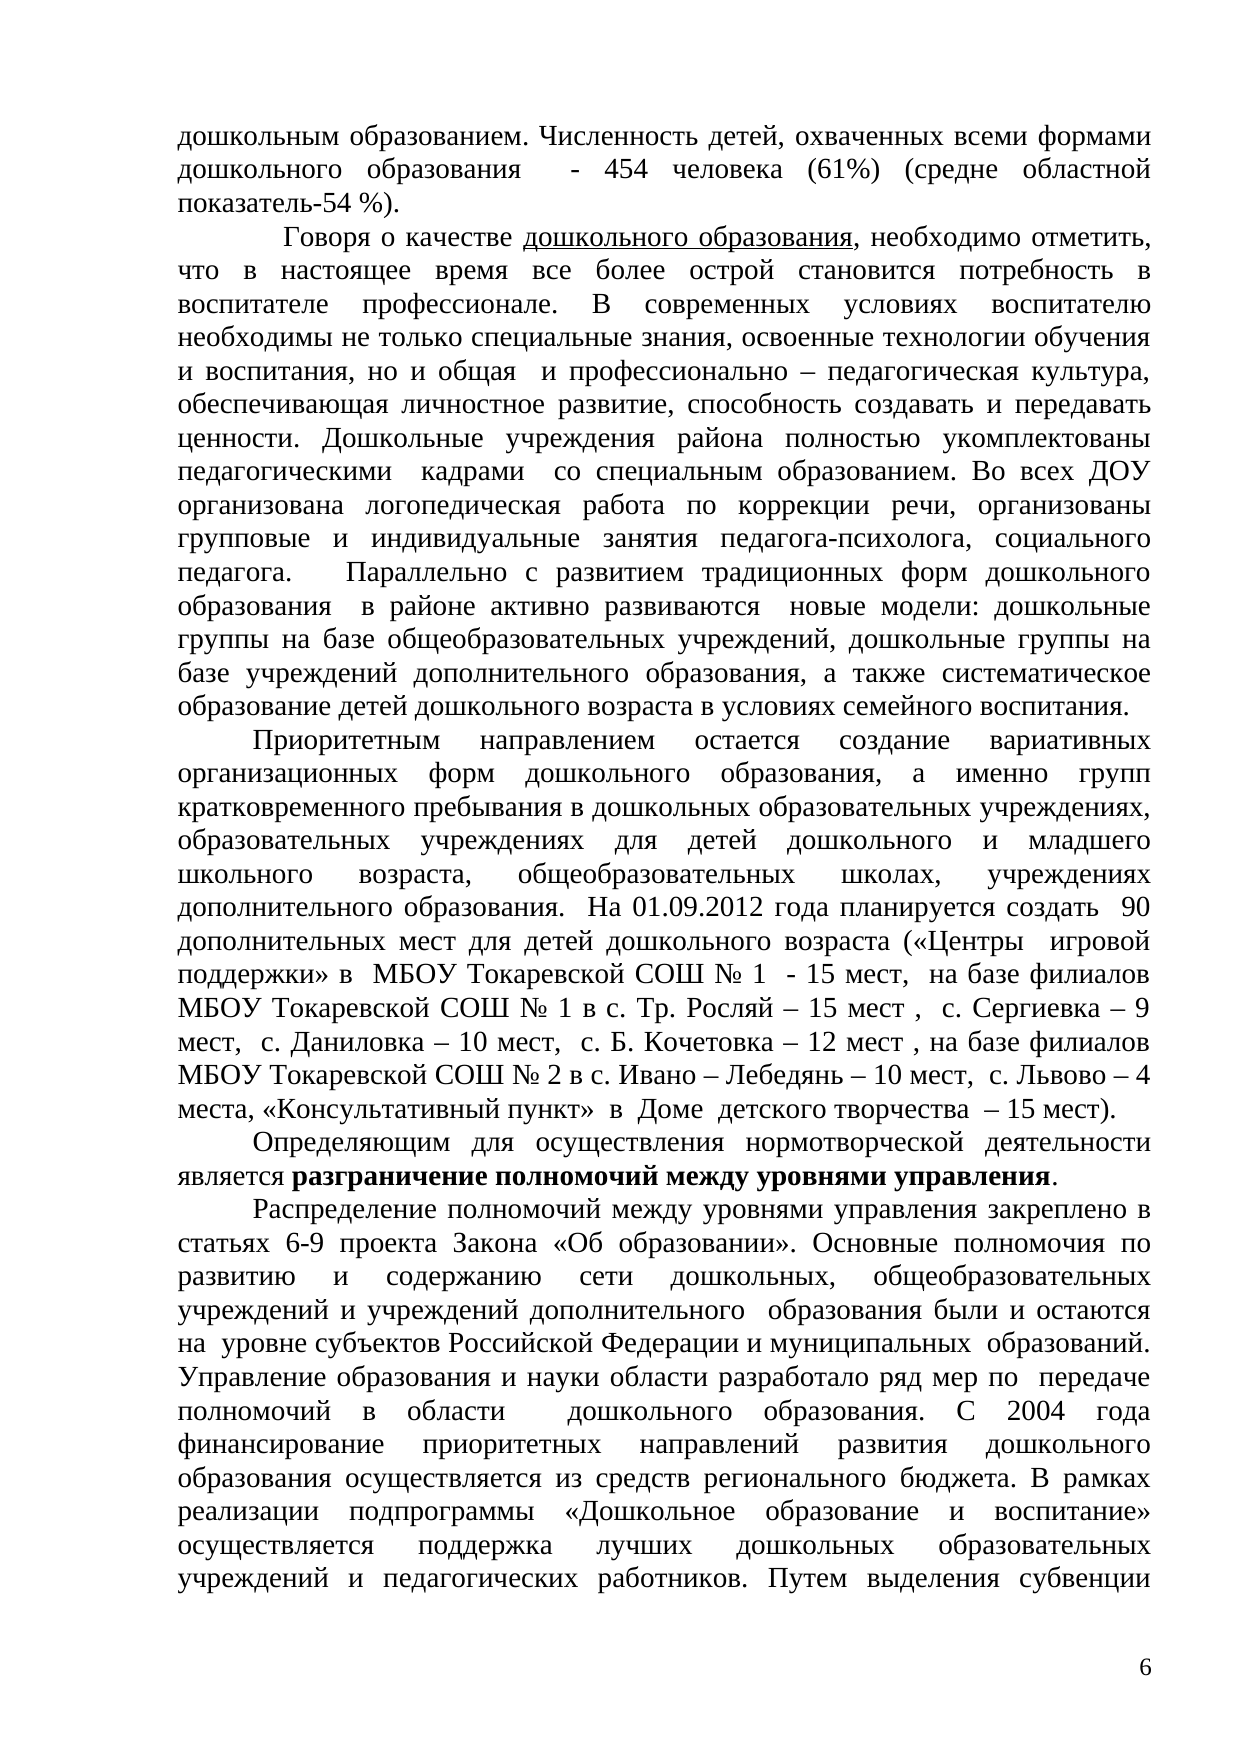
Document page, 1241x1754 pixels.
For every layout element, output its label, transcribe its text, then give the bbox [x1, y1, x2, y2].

text Распределение полномочий между уровнями управления закреплено в статьях 6-9 проекта Закона «Об образовании». Основные полномочия по развитию и содержанию сети дошкольных, общеобразовательных учреждений и учреждений дополнительного образования были и остаются на уровне субъектов Российской Федерации и муниципальных образований. Управление образования и науки области разработало ряд мер по передаче полномочий в области дошкольного образования. С 2004 года финансирование приоритетных направлений развития дошкольного образования осуществляется из средств регионального бюджета. В рамках реализации подпрограммы «Дошкольное образование и воспитание» осуществляется поддержка лучших дошкольных образовательных учреждений и педагогических работников. Путем выделения субвенции [177, 1191, 1152, 1594]
text Приоритетным направлением остается создание вариативных организационных форм дошкольного образования, а именно групп кратковременного пребывания в дошкольных образовательных учреждениях, образовательных учреждениях для детей дошкольного и младшего школьного возраста, общеобразовательных школах, учреждениях дополнительного образования. На 01.09.2012 года планируется создать 90 дополнительных мест для детей дошкольного возраста («Центры игровой поддержки» в МБОУ Токаревской СОШ № 1 - 15 мест, на базе филиалов МБОУ Токаревской СОШ № 1 в с. Тр. Росляй – 15 мест , с. Сергиевка – 9 мест, с. Даниловка – 10 мест, с. Б. Кочетовка – 12 мест , на базе филиалов МБОУ Токаревской СОШ № 2 в с. Ивано – Лебедянь – 10 мест, с. Львово – 4 места, «Консультативный пункт» в Доме детского творчества – 15 мест). [177, 722, 1152, 1124]
text дошкольным образованием. Численность детей, охваченных всеми формами дошкольного образования - 454 человека (61%) (средне областной показатель-54 %). [177, 118, 1152, 219]
text Определяющим для осуществления нормотворческой деятельности является разграничение полномочий между уровнями управления. [177, 1124, 1152, 1191]
text Говоря о качестве дошкольного образования, необходимо отметить, что в настоящее время все более острой становится потребность в воспитателе профессионале. В современных условиях воспитателю необходимы не только специальные знания, освоенные технологии обучения и воспитания, но и общая и профессионально – педагогическая культура, обеспечивающая личностное развитие, способность создавать и передавать ценности. Дошкольные учреждения района полностью укомплектованы педагогическими кадрами со специальным образованием. Во всех ДОУ организована логопедическая работа по коррекции речи, организованы групповые и индивидуальные занятия педагога-психолога, социального педагога. Параллельно с развитием традиционных форм дошкольного образования в районе активно развиваются новые модели: дошкольные группы на базе общеобразовательных учреждений, дошкольные группы на базе учреждений дополнительного образования, а также систематическое образование детей дошкольного возраста в условиях семейного воспитания. [177, 219, 1152, 722]
